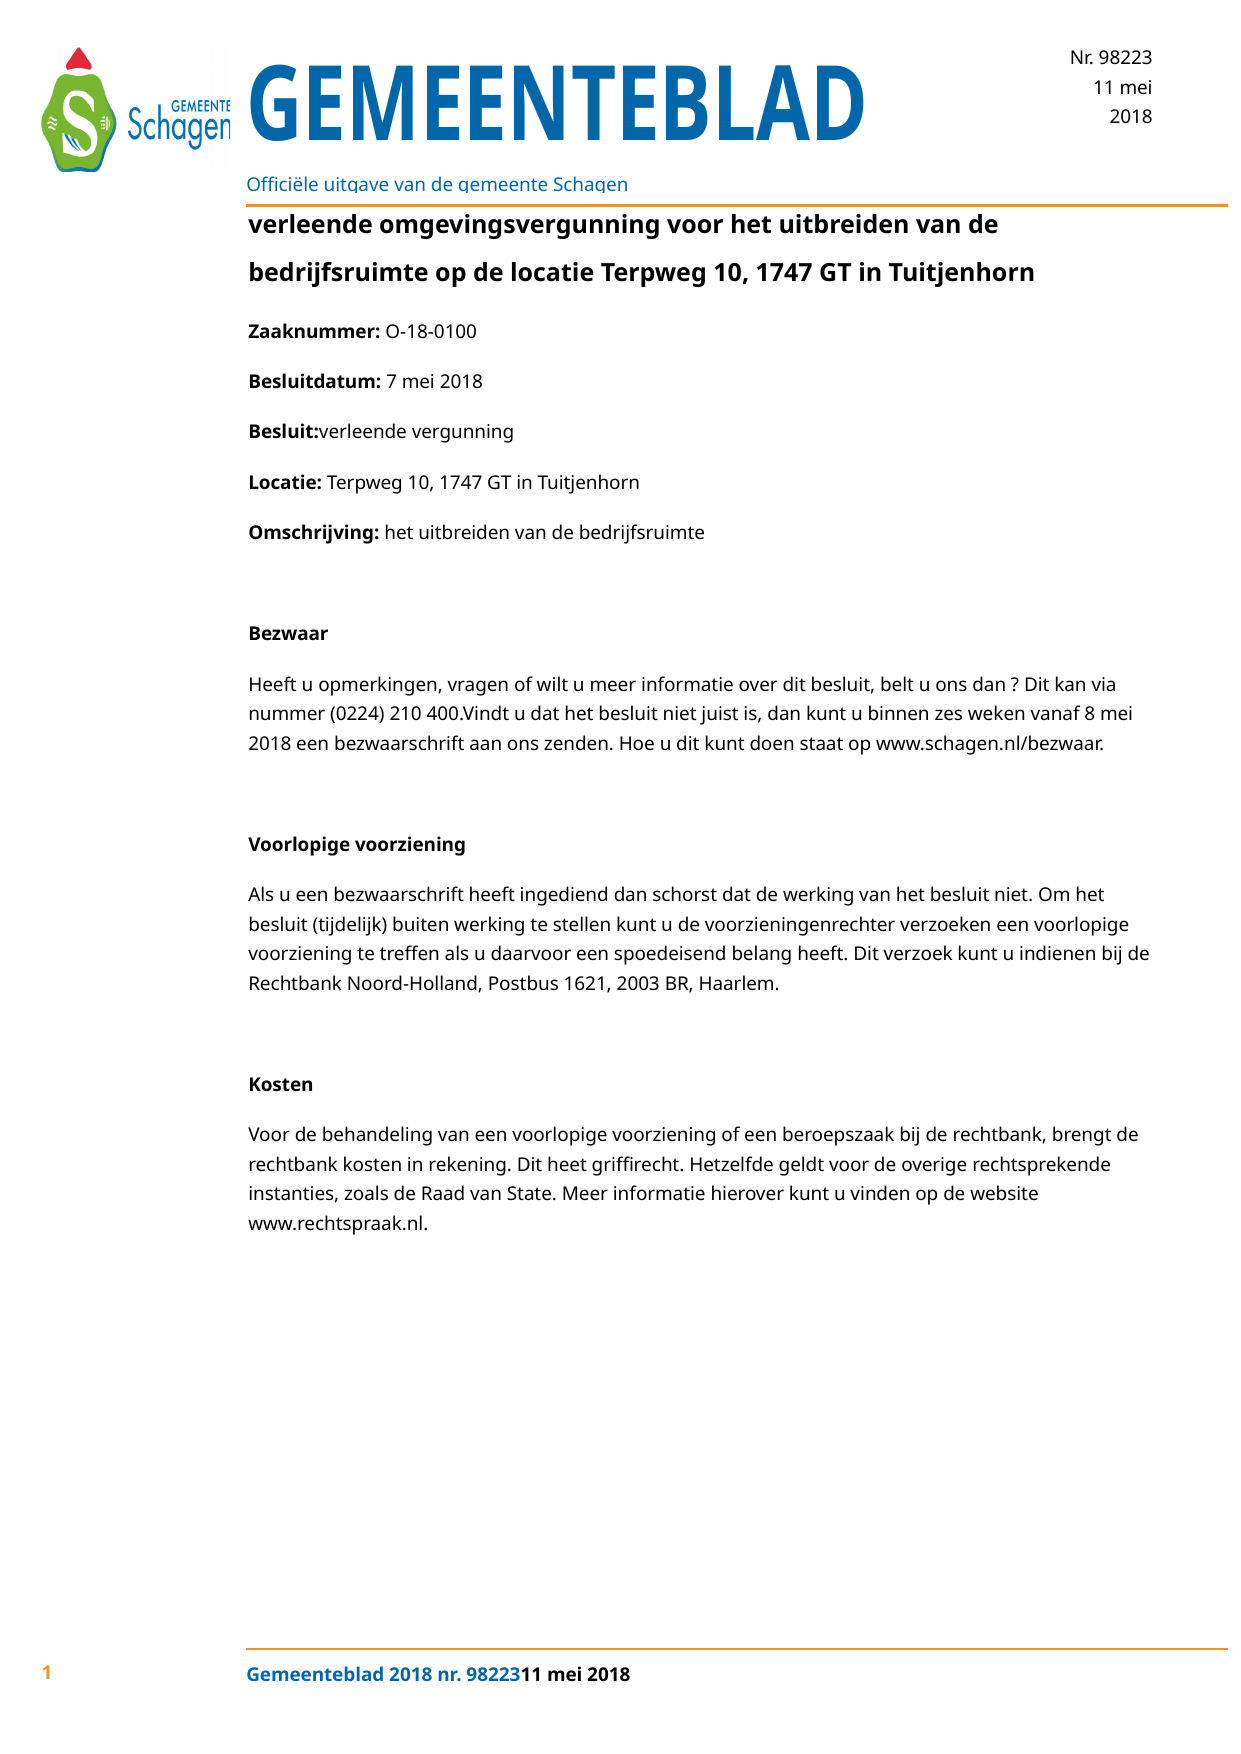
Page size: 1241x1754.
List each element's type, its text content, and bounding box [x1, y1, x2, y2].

text verleende omgevingsvergunning voor het uitbreiden van de bedrijfsruimte op de locatie Terpweg 10, 1747 GT in Tuitjenhorn [248, 207, 1152, 288]
picture [41, 47, 231, 172]
text Locatie: Terpweg 10, 1747 GT in Tuitjenhorn [248, 469, 1152, 495]
text Voorlopige voorziening [248, 831, 1152, 857]
text Bezwaar [248, 620, 1152, 646]
text Heeft u opmerkingen, vragen of wilt u meer informatie over dit besluit, belt u ons dan ? Dit kan via nummer (0224) 210 400.Vindt u dat het besluit niet juist is, dan kunt u binnen zes weken vanaf 8 mei 2018 een bezwaarschrift aan ons zenden. Hoe u dit kunt doen staat op www.schagen.nl/bezwaar. [248, 671, 1152, 756]
text Als u een bezwaarschrift heeft ingediend dan schorst dat de werking van het besluit niet. Om het besluit (tijdelijk) buiten werking te stellen kunt u de voorzieningenrechter verzoeken een voorlopige voorziening te treffen als u daarvoor een spoedeisend belang heeft. Dit verzoek kunt u indienen bij de Rechtbank Noord-Holland, Postbus 1621, 2003 BR, Haarlem. [248, 881, 1152, 996]
text Besluitdatum: 7 mei 2018 [248, 368, 1152, 394]
text Zaaknummer: O-18-0100 [248, 318, 1152, 344]
text Voor de behandeling van een voorlopige voorziening of een beroepszaak bij de rechtbank, brengt de rechtbank kosten in rekening. Dit heet griffirecht. Hetzelfde geldt voor de overige rechtsprekende instanties, zoals de Raad van State. Meer informatie hierover kunt u vinden op de website www.rechtspraak.nl. [248, 1121, 1152, 1236]
text Besluit:verleende vergunning [248, 419, 1152, 444]
text Kosten [248, 1071, 1152, 1097]
text Omschrijving: het uitbreiden van de bedrijfsruimte [248, 519, 1152, 545]
